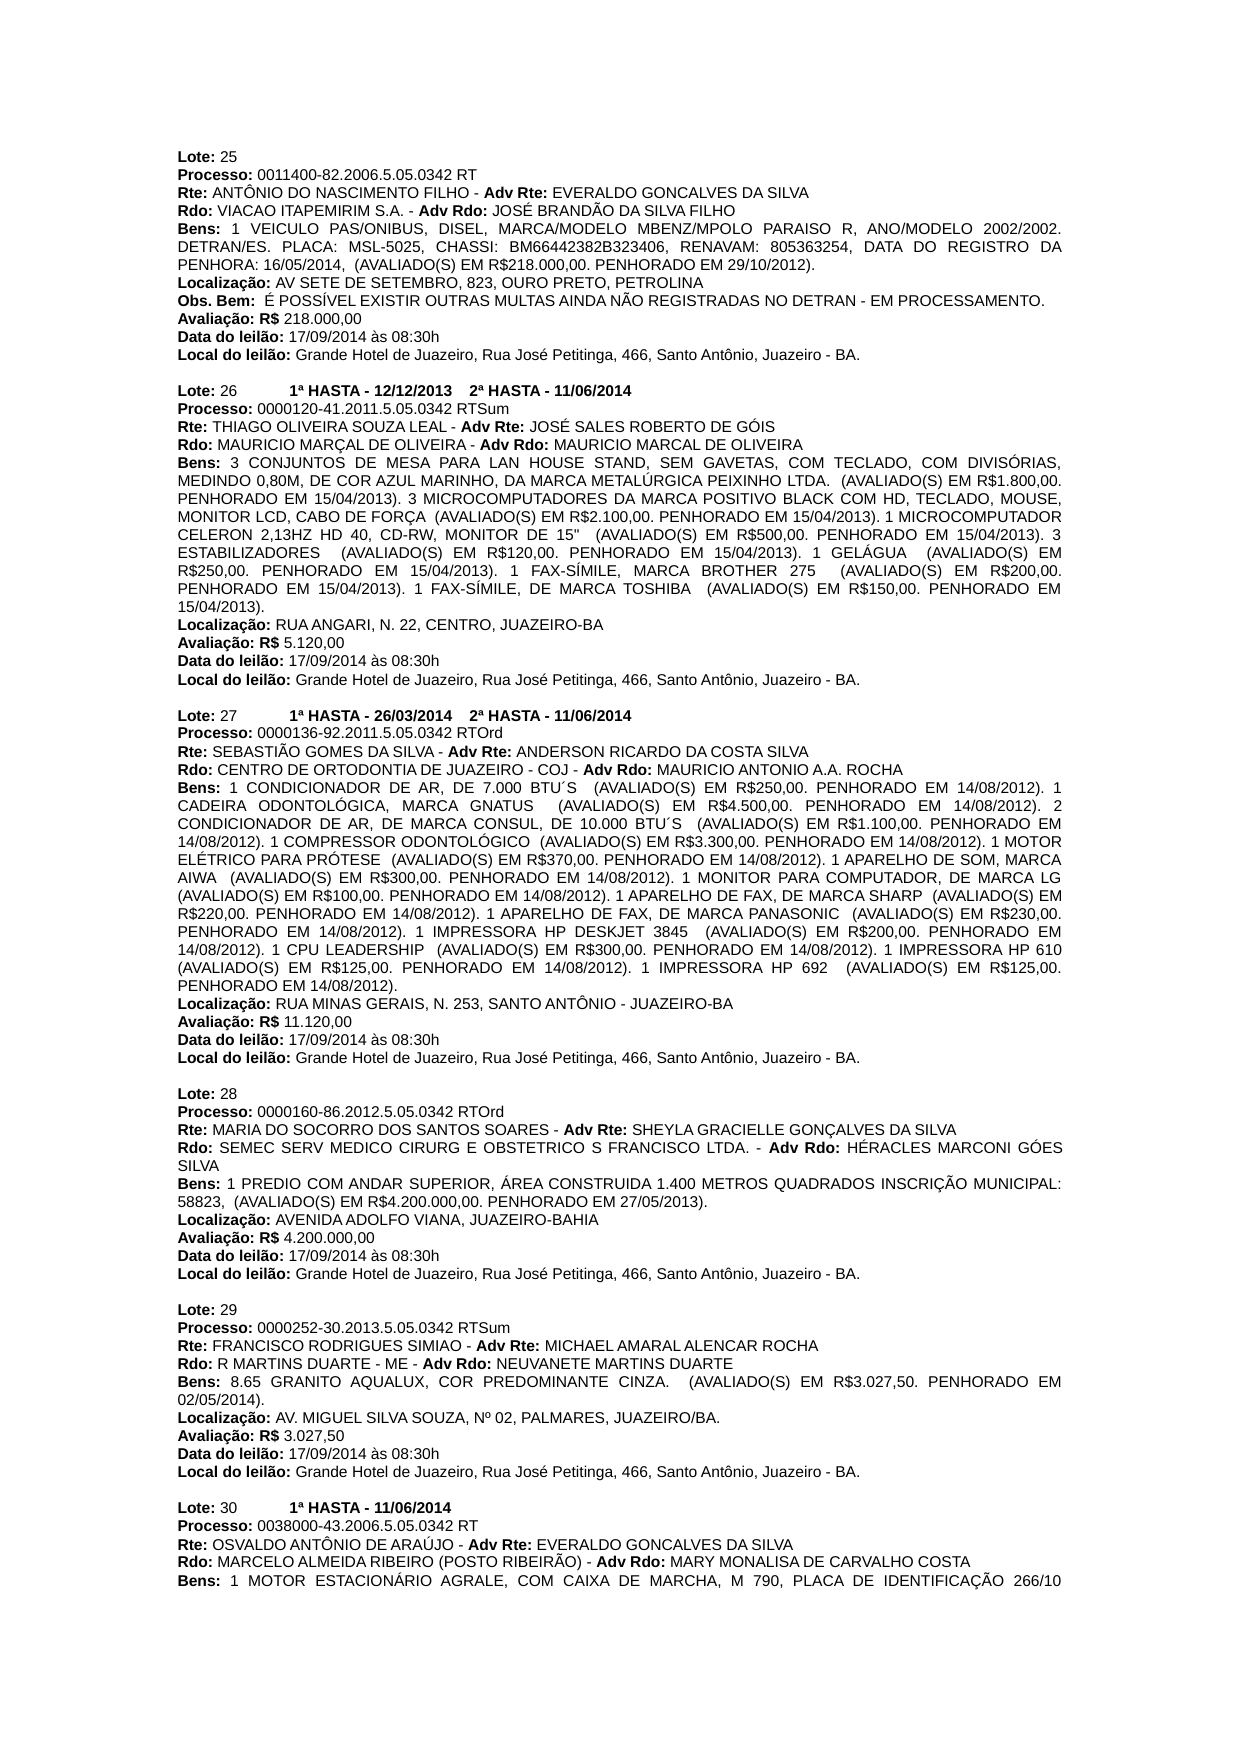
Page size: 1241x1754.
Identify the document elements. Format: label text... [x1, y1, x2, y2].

text Rdo: CENTRO DE ORTODONTIA DE JUAZEIRO - COJ - Adv Rdo: MAURICIO ANTONIO A.A. ROCHA [177, 760, 1063, 778]
text Rte: FRANCISCO RODRIGUES SIMIAO - Adv Rte: MICHAEL AMARAL ALENCAR ROCHA [177, 1337, 1063, 1355]
text Local do leilão: Grande Hotel de Juazeiro, Rua José Petitinga, 466, Santo Antônio, Juazeiro - BA. [177, 1463, 1063, 1481]
text Bens: 1 MOTOR ESTACIONÁRIO AGRALE, COM CAIXA DE MARCHA, M 790, PLACA DE IDENTIFICAÇÃO 266/10 [177, 1571, 1063, 1589]
text Rdo: SEMEC SERV MEDICO CIRURG E OBSTETRICO S FRANCISCO LTDA. - Adv Rdo: HÉRACLES MARCONI GÓES SILVA [177, 1139, 1063, 1175]
text Bens: 3 CONJUNTOS DE MESA PARA LAN HOUSE STAND, SEM GAVETAS, COM TECLADO, COM DIVISÓRIAS, MEDINDO 0,80M, DE COR AZUL MARINHO, DA MARCA METALÚRGICA PEIXINHO LTDA. (AVALIADO(S) EM R$1.800,00. PENHORADO EM 15/04/2013). 3 MICROCOMPUTADORES DA MARCA POSITIVO BLACK COM HD, TECLADO, MOUSE, MONITOR LCD, CABO DE FORÇA (AVALIADO(S) EM R$2.100,00. PENHORADO EM 15/04/2013). 1 MICROCOMPUTADOR CELERON 2,13HZ HD 40, CD-RW, MONITOR DE 15'' (AVALIADO(S) EM R$500,00. PENHORADO EM 15/04/2013). 3 ESTABILIZADORES (AVALIADO(S) EM R$120,00. PENHORADO EM 15/04/2013). 1 GELÁGUA (AVALIADO(S) EM R$250,00. PENHORADO EM 15/04/2013). 1 FAX-SÍMILE, MARCA BROTHER 275 (AVALIADO(S) EM R$200,00. PENHORADO EM 15/04/2013). 1 FAX-SÍMILE, DE MARCA TOSHIBA (AVALIADO(S) EM R$150,00. PENHORADO EM 15/04/2013). [177, 454, 1063, 616]
text Avaliação: R$ 3.027,50 [177, 1427, 1063, 1445]
text Lote: 30 1ª HASTA - 11/06/2014 [177, 1499, 1063, 1517]
text Localização: RUA ANGARI, N. 22, CENTRO, JUAZEIRO-BA [177, 616, 1063, 634]
text Localização: AV SETE DE SETEMBRO, 823, OURO PRETO, PETROLINA [177, 274, 1063, 292]
text Processo: 0000160-86.2012.5.05.0342 RTOrd [177, 1103, 1063, 1121]
text Avaliação: R$ 4.200.000,00 [177, 1229, 1063, 1247]
text Bens: 1 PREDIO COM ANDAR SUPERIOR, ÁREA CONSTRUIDA 1.400 METROS QUADRADOS INSCRIÇÃO MUNICIPAL: 58823, (AVALIADO(S) EM R$4.200.000,00. PENHORADO EM 27/05/2013). [177, 1175, 1063, 1211]
text Lote: 25 [177, 148, 1063, 166]
text Obs. Bem: É POSSÍVEL EXISTIR OUTRAS MULTAS AINDA NÃO REGISTRADAS NO DETRAN - EM PROCESSAMENTO. [177, 292, 1063, 310]
text Processo: 0038000-43.2006.5.05.0342 RT [177, 1517, 1063, 1535]
text Rdo: MAURICIO MARÇAL DE OLIVEIRA - Adv Rdo: MAURICIO MARCAL DE OLIVEIRA [177, 436, 1063, 454]
text Rte: MARIA DO SOCORRO DOS SANTOS SOARES - Adv Rte: SHEYLA GRACIELLE GONÇALVES DA SILVA [177, 1121, 1063, 1139]
text Avaliação: R$ 5.120,00 [177, 634, 1063, 652]
text Lote: 29 [177, 1301, 1063, 1319]
text Data do leilão: 17/09/2014 às 08:30h [177, 652, 1063, 670]
text Bens: 8.65 GRANITO AQUALUX, COR PREDOMINANTE CINZA. (AVALIADO(S) EM R$3.027,50. PENHORADO EM 02/05/2014). [177, 1373, 1063, 1409]
text Localização: AVENIDA ADOLFO VIANA, JUAZEIRO-BAHIA [177, 1211, 1063, 1229]
text Processo: 0000136-92.2011.5.05.0342 RTOrd [177, 724, 1063, 742]
text Data do leilão: 17/09/2014 às 08:30h [177, 1445, 1063, 1463]
text Rdo: MARCELO ALMEIDA RIBEIRO (POSTO RIBEIRÃO) - Adv Rdo: MARY MONALISA DE CARVALHO COSTA [177, 1553, 1063, 1571]
text Processo: 0000120-41.2011.5.05.0342 RTSum [177, 400, 1063, 418]
text Data do leilão: 17/09/2014 às 08:30h [177, 1031, 1063, 1049]
text Rdo: R MARTINS DUARTE - ME - Adv Rdo: NEUVANETE MARTINS DUARTE [177, 1355, 1063, 1373]
text Data do leilão: 17/09/2014 às 08:30h [177, 1247, 1063, 1265]
text Lote: 26 1ª HASTA - 12/12/2013 2ª HASTA - 11/06/2014 [177, 382, 1063, 400]
text Lote: 28 [177, 1085, 1063, 1103]
text Rte: THIAGO OLIVEIRA SOUZA LEAL - Adv Rte: JOSÉ SALES ROBERTO DE GÓIS [177, 418, 1063, 436]
text Processo: 0011400-82.2006.5.05.0342 RT [177, 166, 1063, 184]
text Localização: AV. MIGUEL SILVA SOUZA, Nº 02, PALMARES, JUAZEIRO/BA. [177, 1409, 1063, 1427]
text Rdo: VIACAO ITAPEMIRIM S.A. - Adv Rdo: JOSÉ BRANDÃO DA SILVA FILHO [177, 202, 1063, 220]
text Local do leilão: Grande Hotel de Juazeiro, Rua José Petitinga, 466, Santo Antônio, Juazeiro - BA. [177, 346, 1063, 364]
text Localização: RUA MINAS GERAIS, N. 253, SANTO ANTÔNIO - JUAZEIRO-BA [177, 994, 1063, 1013]
text Bens: 1 VEICULO PAS/ONIBUS, DISEL, MARCA/MODELO MBENZ/MPOLO PARAISO R, ANO/MODELO 2002/2002. DETRAN/ES. PLACA: MSL-5025, CHASSI: BM66442382B323406, RENAVAM: 805363254, DATA DO REGISTRO DA PENHORA: 16/05/2014, (AVALIADO(S) EM R$218.000,00. PENHORADO EM 29/10/2012). [177, 220, 1063, 274]
text Local do leilão: Grande Hotel de Juazeiro, Rua José Petitinga, 466, Santo Antônio, Juazeiro - BA. [177, 670, 1063, 688]
text Processo: 0000252-30.2013.5.05.0342 RTSum [177, 1319, 1063, 1337]
text Rte: SEBASTIÃO GOMES DA SILVA - Adv Rte: ANDERSON RICARDO DA COSTA SILVA [177, 742, 1063, 760]
text Local do leilão: Grande Hotel de Juazeiro, Rua José Petitinga, 466, Santo Antônio, Juazeiro - BA. [177, 1265, 1063, 1283]
text Avaliação: R$ 218.000,00 [177, 310, 1063, 328]
text Avaliação: R$ 11.120,00 [177, 1013, 1063, 1031]
text Local do leilão: Grande Hotel de Juazeiro, Rua José Petitinga, 466, Santo Antônio, Juazeiro - BA. [177, 1049, 1063, 1067]
text Rte: OSVALDO ANTÔNIO DE ARAÚJO - Adv Rte: EVERALDO GONCALVES DA SILVA [177, 1535, 1063, 1553]
text Data do leilão: 17/09/2014 às 08:30h [177, 328, 1063, 346]
text Bens: 1 CONDICIONADOR DE AR, DE 7.000 BTU´S (AVALIADO(S) EM R$250,00. PENHORADO EM 14/08/2012). 1 CADEIRA ODONTOLÓGICA, MARCA GNATUS (AVALIADO(S) EM R$4.500,00. PENHORADO EM 14/08/2012). 2 CONDICIONADOR DE AR, DE MARCA CONSUL, DE 10.000 BTU´S (AVALIADO(S) EM R$1.100,00. PENHORADO EM 14/08/2012). 1 COMPRESSOR ODONTOLÓGICO (AVALIADO(S) EM R$3.300,00. PENHORADO EM 14/08/2012). 1 MOTOR ELÉTRICO PARA PRÓTESE (AVALIADO(S) EM R$370,00. PENHORADO EM 14/08/2012). 1 APARELHO DE SOM, MARCA AIWA (AVALIADO(S) EM R$300,00. PENHORADO EM 14/08/2012). 1 MONITOR PARA COMPUTADOR, DE MARCA LG (AVALIADO(S) EM R$100,00. PENHORADO EM 14/08/2012). 1 APARELHO DE FAX, DE MARCA SHARP (AVALIADO(S) EM R$220,00. PENHORADO EM 14/08/2012). 1 APARELHO DE FAX, DE MARCA PANASONIC (AVALIADO(S) EM R$230,00. PENHORADO EM 14/08/2012). 1 IMPRESSORA HP DESKJET 3845 (AVALIADO(S) EM R$200,00. PENHORADO EM 14/08/2012). 1 CPU LEADERSHIP (AVALIADO(S) EM R$300,00. PENHORADO EM 14/08/2012). 1 IMPRESSORA HP 610 (AVALIADO(S) EM R$125,00. PENHORADO EM 14/08/2012). 1 IMPRESSORA HP 692 (AVALIADO(S) EM R$125,00. PENHORADO EM 14/08/2012). [177, 778, 1063, 994]
text Rte: ANTÔNIO DO NASCIMENTO FILHO - Adv Rte: EVERALDO GONCALVES DA SILVA [177, 184, 1063, 202]
text Lote: 27 1ª HASTA - 26/03/2014 2ª HASTA - 11/06/2014 [177, 706, 1063, 724]
